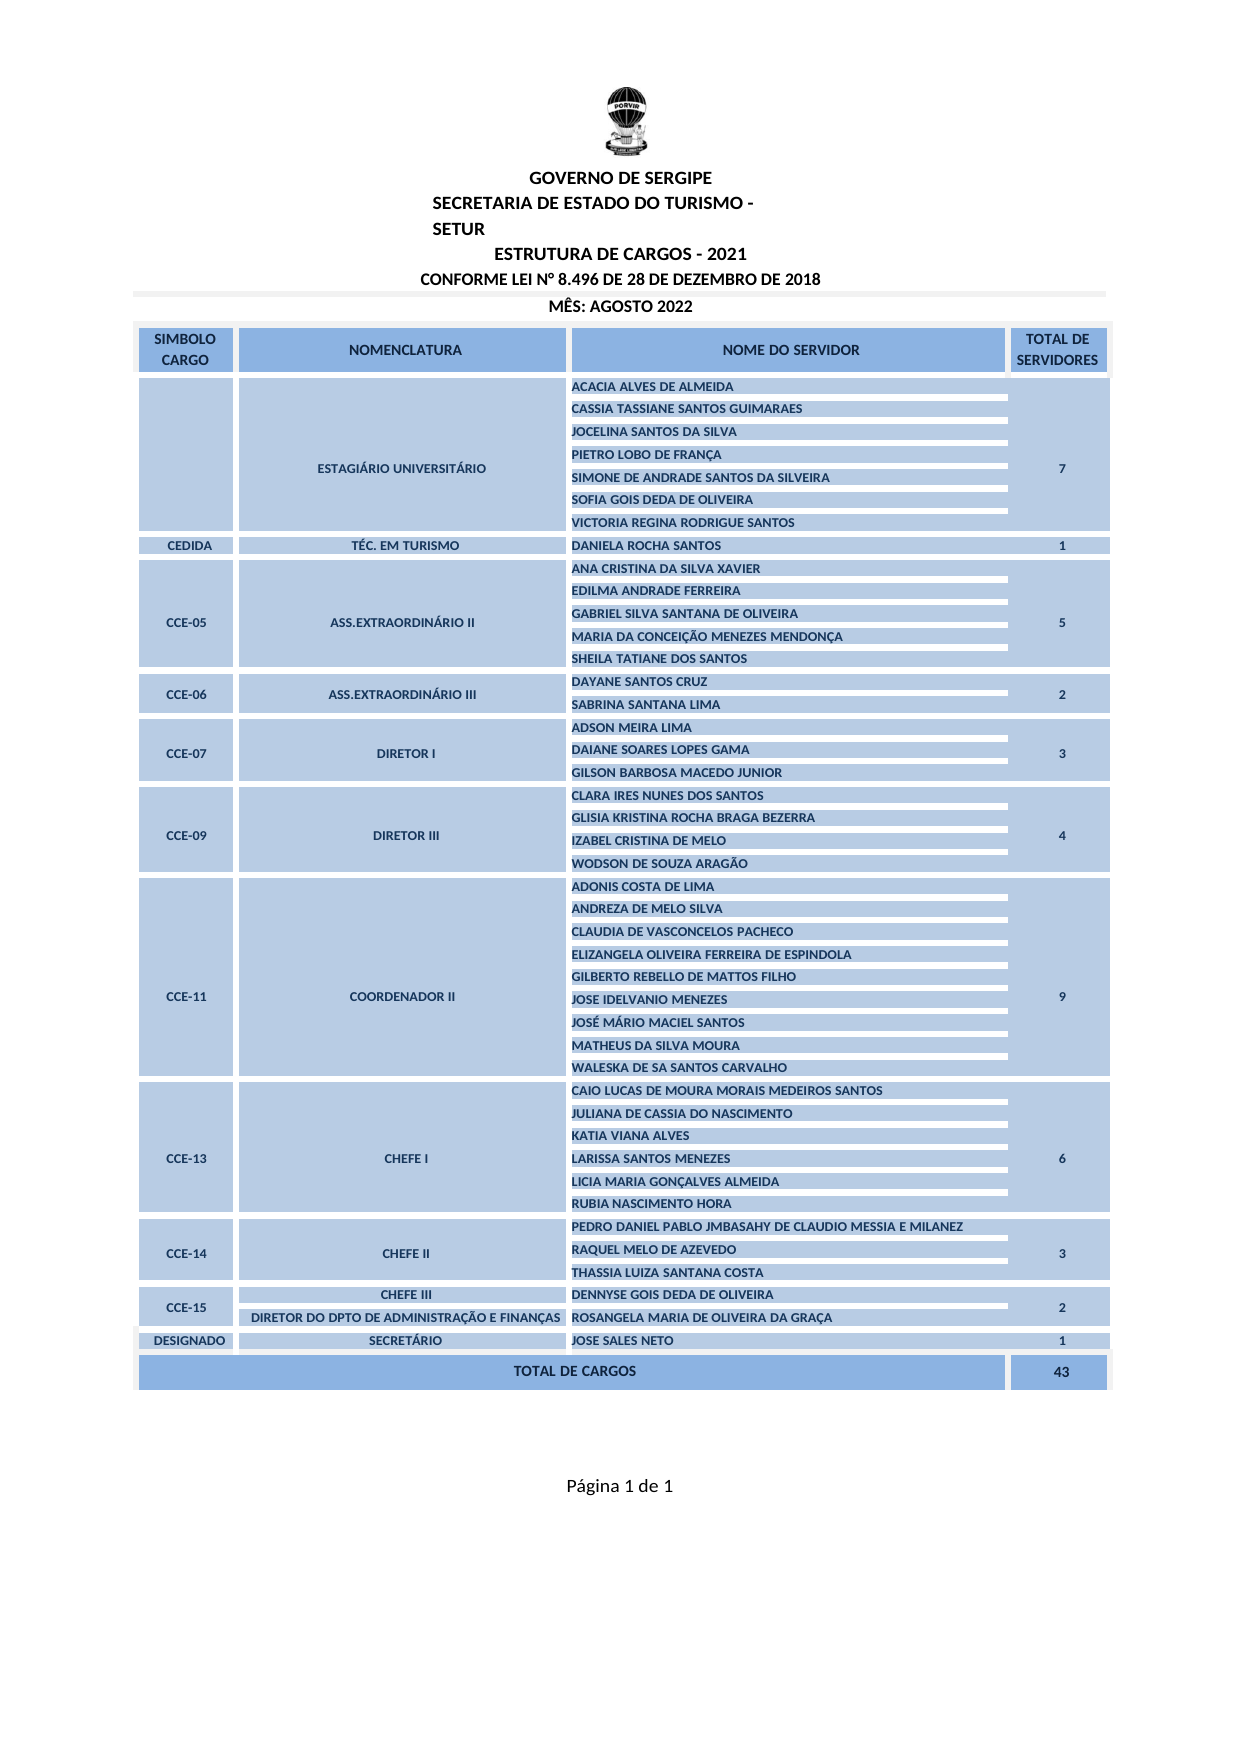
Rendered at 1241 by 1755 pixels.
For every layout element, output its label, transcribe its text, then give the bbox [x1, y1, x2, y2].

table_cell SABRINA SANTANA LIMA [572, 696, 1008, 713]
table_cell COORDENADOR II [239, 878, 566, 1076]
table_cell MATHEUS DA SILVA MOURA [572, 1037, 1008, 1053]
table_cell DIRETOR I [239, 719, 566, 781]
table_cell LARISSA SANTOS MENEZES [572, 1150, 1008, 1167]
table_cell PIETRO LOBO DE FRANÇA [572, 446, 1008, 463]
table_header NOME DO SERVIDOR [572, 328, 1005, 372]
table_cell TOTAL DE CARGOS [139, 1355, 1005, 1390]
table_cell ANA CRISTINA DA SILVA XAVIER [572, 560, 1008, 576]
table_cell 3 [1008, 1219, 1110, 1280]
table_cell CEDIDA [139, 537, 233, 554]
table_cell ROSANGELA MARIA DE OLIVEIRA DA GRAÇA [572, 1309, 1008, 1326]
table_cell GILBERTO REBELLO DE MATTOS FILHO [572, 969, 1008, 985]
table_cell DAIANE SOARES LOPES GAMA [572, 742, 1008, 758]
table_cell CCE-05 [139, 560, 233, 667]
table_cell CLARA IRES NUNES DOS SANTOS [572, 787, 1008, 803]
table_cell 43 [1011, 1355, 1107, 1390]
table_cell CCE-09 [139, 787, 233, 872]
table_cell ADONIS COSTA DE LIMA [572, 878, 1008, 894]
table_cell THASSIA LUIZA SANTANA COSTA [572, 1264, 1008, 1280]
table_cell PEDRO DANIEL PABLO JMBASAHY DE CLAUDIO MESSIA E MILANEZ [572, 1219, 1008, 1235]
table_cell DENNYSE GOIS DEDA DE OLIVEIRA [572, 1287, 1008, 1303]
table_cell GLISIA KRISTINA ROCHA BRAGA BEZERRA [572, 810, 1008, 826]
table_cell CCE-07 [139, 719, 233, 781]
table_cell ASS.EXTRAORDINÁRIO III [239, 674, 566, 713]
table_cell JOSE IDELVANIO MENEZES [572, 991, 1008, 1008]
table_cell 4 [1008, 787, 1110, 872]
table_cell CCE-06 [139, 674, 233, 713]
table_cell VICTORIA REGINA RODRIGUE SANTOS [572, 514, 1008, 531]
table_cell TÉC. EM TURISMO [239, 537, 566, 554]
text Página 1 de 1 [417, 1474, 822, 1497]
table_cell KATIA VIANA ALVES [572, 1128, 1008, 1144]
table_cell SECRETÁRIO [239, 1333, 566, 1349]
table_cell 7 [1008, 378, 1110, 531]
table_cell SOFIA GOIS DEDA DE OLIVEIRA [572, 492, 1008, 508]
table_cell WALESKA DE SA SANTOS CARVALHO [572, 1060, 1008, 1076]
table_cell CCE-11 [139, 878, 233, 1076]
table_cell ELIZANGELA OLIVEIRA FERREIRA DE ESPINDOLA [572, 946, 1008, 962]
table_cell CLAUDIA DE VASCONCELOS PACHECO [572, 923, 1008, 940]
table_cell 1 [1008, 537, 1110, 554]
table_cell 1 [1008, 1333, 1110, 1349]
table_cell DESIGNADO [139, 1333, 233, 1349]
table_cell SHEILA TATIANE DOS SANTOS [572, 651, 1008, 667]
table_cell GABRIEL SILVA SANTANA DE OLIVEIRA [572, 605, 1008, 622]
table_cell CHEFE II [239, 1219, 566, 1280]
table_cell CCE-14 [139, 1219, 233, 1280]
table_header TOTAL DE SERVIDORES [1011, 328, 1107, 372]
text GOVERNO DE SERGIPE SECRETARIA DE ESTADO DO TURISMO - SETUR [432, 166, 810, 240]
table_cell CHEFE III [239, 1287, 566, 1303]
table_cell JOSE SALES NETO [572, 1333, 1008, 1349]
table_cell CCE-15 [139, 1287, 233, 1326]
table_cell MARIA DA CONCEIÇÃO MENEZES MENDONÇA [572, 628, 1008, 644]
table_cell DIRETOR III [239, 787, 566, 872]
table_cell IZABEL CRISTINA DE MELO [572, 833, 1008, 849]
table_cell CHEFE I [239, 1082, 566, 1212]
table_cell DIRETOR DO DPTO DE ADMINISTRAÇÃO E FINANÇAS [239, 1309, 566, 1326]
table_cell JOCELINA SANTOS DA SILVA [572, 424, 1008, 440]
table_cell EDILMA ANDRADE FERREIRA [572, 583, 1008, 599]
table_cell 2 [1008, 1287, 1110, 1326]
text MÊS: AGOSTO 2022 [419, 297, 822, 317]
table_cell DAYANE SANTOS CRUZ [572, 674, 1008, 690]
table_header NOMENCLATURA [239, 328, 566, 372]
table_cell DANIELA ROCHA SANTOS [572, 537, 1008, 554]
table_header SIMBOLO CARGO [139, 328, 233, 372]
table_cell CASSIA TASSIANE SANTOS GUIMARAES [572, 401, 1008, 417]
table_cell 6 [1008, 1082, 1110, 1212]
table_cell RUBIA NASCIMENTO HORA [572, 1196, 1008, 1212]
table_cell RAQUEL MELO DE AZEVEDO [572, 1241, 1008, 1258]
text CONFORME LEI N° 8.496 DE 28 DE DEZEMBRO DE 2018 [419, 268, 822, 291]
table_cell 5 [1008, 560, 1110, 667]
table_cell CAIO LUCAS DE MOURA MORAIS MEDEIROS SANTOS [572, 1082, 1008, 1099]
table_cell 3 [1008, 719, 1110, 781]
table_cell ADSON MEIRA LIMA [572, 719, 1008, 735]
table_cell JOSÉ MÁRIO MACIEL SANTOS [572, 1014, 1008, 1031]
table_cell ASS.EXTRAORDINÁRIO II [239, 560, 566, 667]
table_cell ACACIA ALVES DE ALMEIDA [572, 378, 1008, 394]
table_cell ESTAGIÁRIO UNIVERSITÁRIO [239, 378, 566, 531]
table_cell CCE-13 [139, 1082, 233, 1212]
table_cell WODSON DE SOUZA ARAGÃO [572, 855, 1008, 872]
table_cell LICIA MARIA GONÇALVES ALMEIDA [572, 1173, 1008, 1189]
text ESTRUTURA DE CARGOS - 2021 [419, 243, 822, 265]
table_cell SIMONE DE ANDRADE SANTOS DA SILVEIRA [572, 469, 1008, 485]
table_cell ANDREZA DE MELO SILVA [572, 901, 1008, 917]
table_cell 9 [1008, 878, 1110, 1076]
table_cell JULIANA DE CASSIA DO NASCIMENTO [572, 1105, 1008, 1121]
table_cell 2 [1008, 674, 1110, 713]
table_cell GILSON BARBOSA MACEDO JUNIOR [572, 764, 1008, 781]
table_cell [139, 378, 233, 531]
